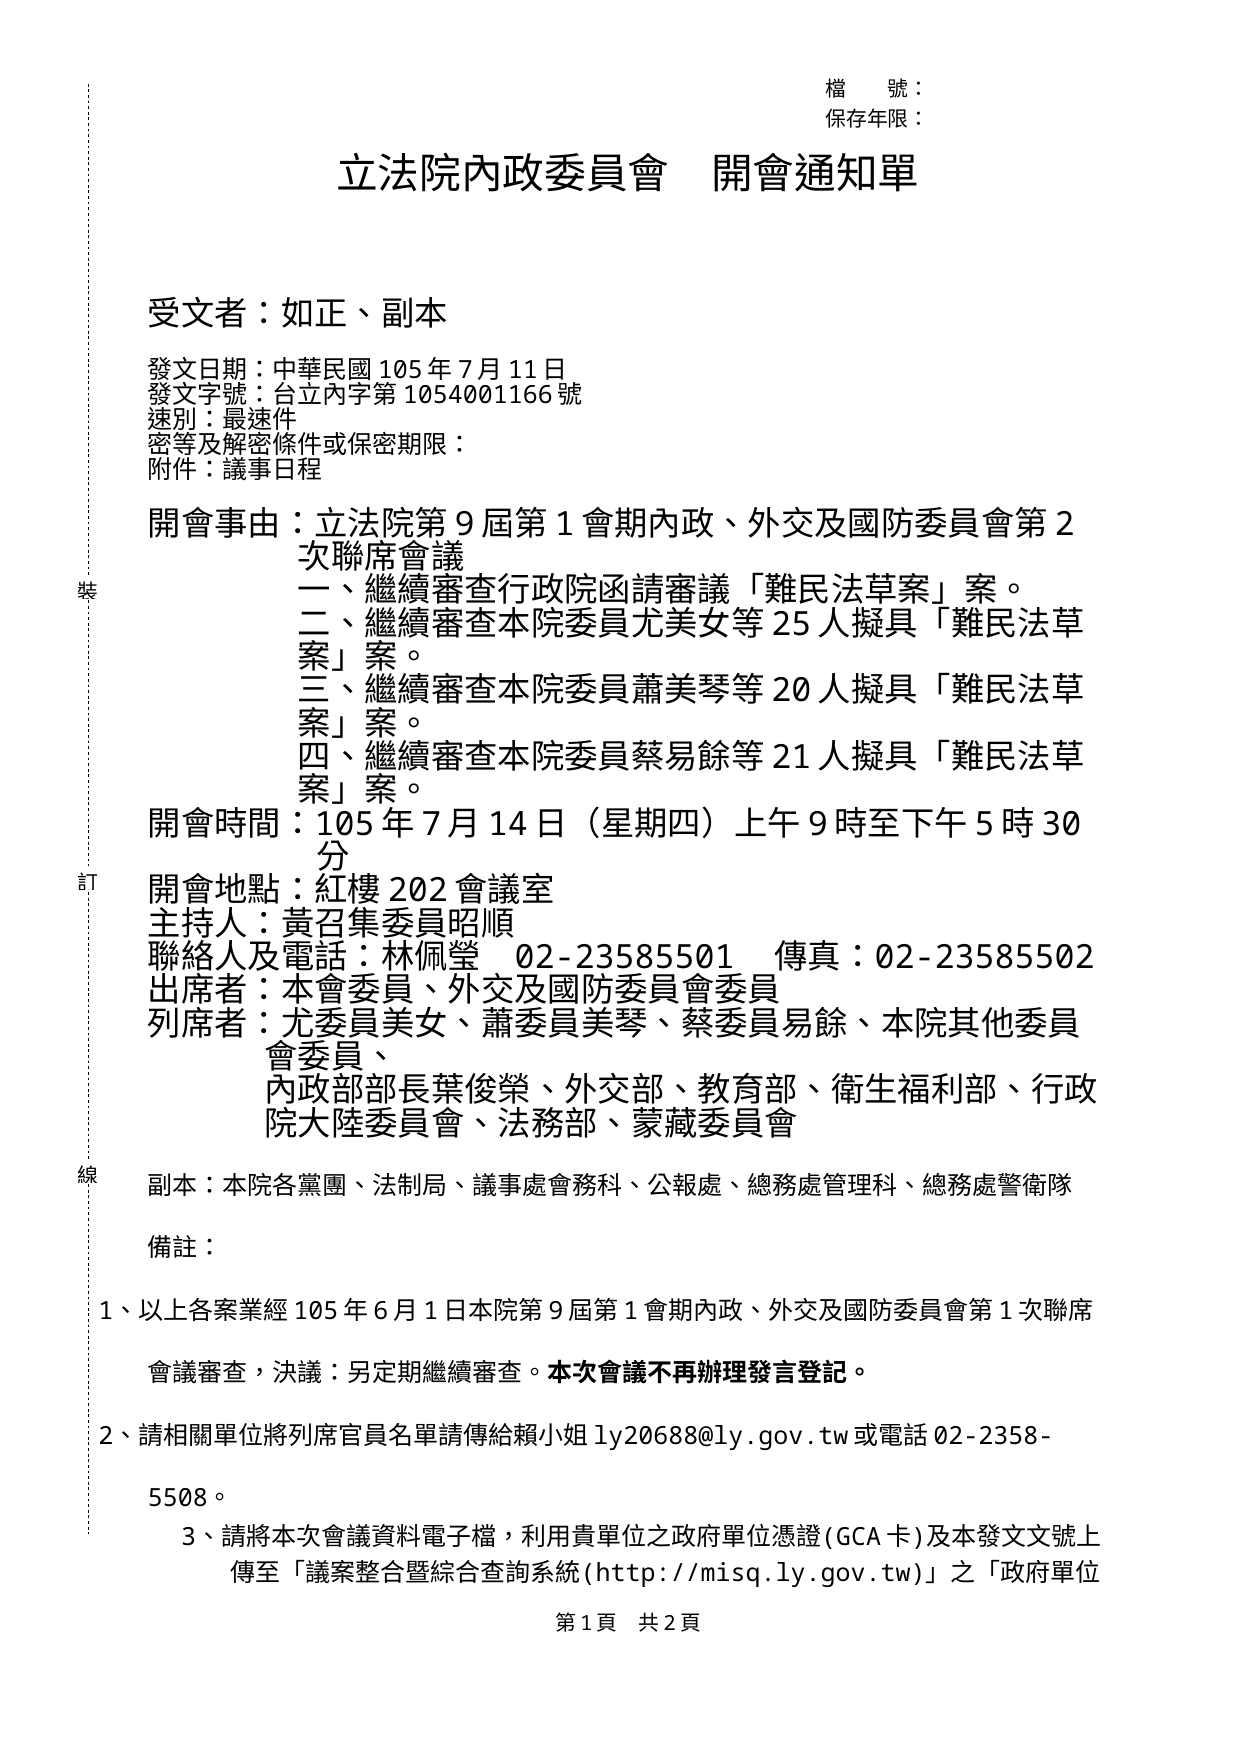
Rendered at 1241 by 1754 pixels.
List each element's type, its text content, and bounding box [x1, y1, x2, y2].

text 速別：最速件 [148, 408, 1107, 433]
text 列席者：尤委員美女、蕭委員美琴、蔡委員易餘、本院其他委員會委員、 內政部部長葉俊榮、外交部、教育部、衛生福利部、行政院大陸委員會、法務部、蒙藏委員會 [148, 1008, 1107, 1142]
text 檔 號： [825, 72, 1070, 102]
list 請相關單位將列席官員名單請傳給賴小姐ly20688@ly.gov.tw或電話02-2358-5508。 [98, 1392, 1107, 1517]
title 立法院內政委員會 開會通知單 [148, 158, 1107, 233]
text 發文字號：台立內字第1054001166號 [148, 383, 1107, 408]
list 請將本次會議資料電子檔，利用貴單位之政府單位憑證(GCA卡)及本發文文號上傳至「議案整合暨綜合查詢系統(http://misq.ly.gov.tw)」之「政府單位 [181, 1517, 1107, 1589]
text 聯絡人及電話：林佩瑩 02-23585501 傳真：02-23585502 [148, 942, 1107, 975]
text 開會地點：紅樓202會議室 [148, 875, 1107, 908]
text 備註： [148, 1204, 1107, 1267]
text 開會事由：立法院第9屆第1會期內政、外交及國防委員會第2次聯席會議 一、繼續審查行政院函請審議「難民法草案」案。 二、繼續審查本院委員尤美女等25人擬具「難民法草案」案。 三、繼續審查本院委員蕭美琴等20人擬具「難民法草案」案。 四、繼續審查本院委員蔡易餘等21人擬具「難民法草案」案。 [148, 508, 1107, 808]
text 受文者：如正、副本 [148, 296, 1107, 333]
text 發文日期：中華民國105年7月11日 [148, 358, 1107, 383]
text 主持人：黃召集委員昭順 [148, 908, 1107, 942]
text 密等及解密條件或保密期限： [148, 433, 1107, 458]
text 開會時間：105年7月14日（星期四）上午9時至下午5時30分 [148, 808, 1107, 875]
text 附件：議事日程 [148, 458, 1107, 483]
title [810, 64, 1085, 151]
list 以上各案業經105年6月1日本院第9屆第1會期內政、外交及國防委員會第1次聯席會議審查，決議：另定期繼續審查。本次會議不再辦理發言登記。 [98, 1267, 1107, 1392]
text 出席者：本會委員、外交及國防委員會委員 [148, 975, 1107, 1008]
text 副本：本院各黨團、法制局、議事處會務科、公報處、總務處管理科、總務處警衛隊 [148, 1142, 1107, 1204]
text 保存年限： [825, 102, 1070, 132]
